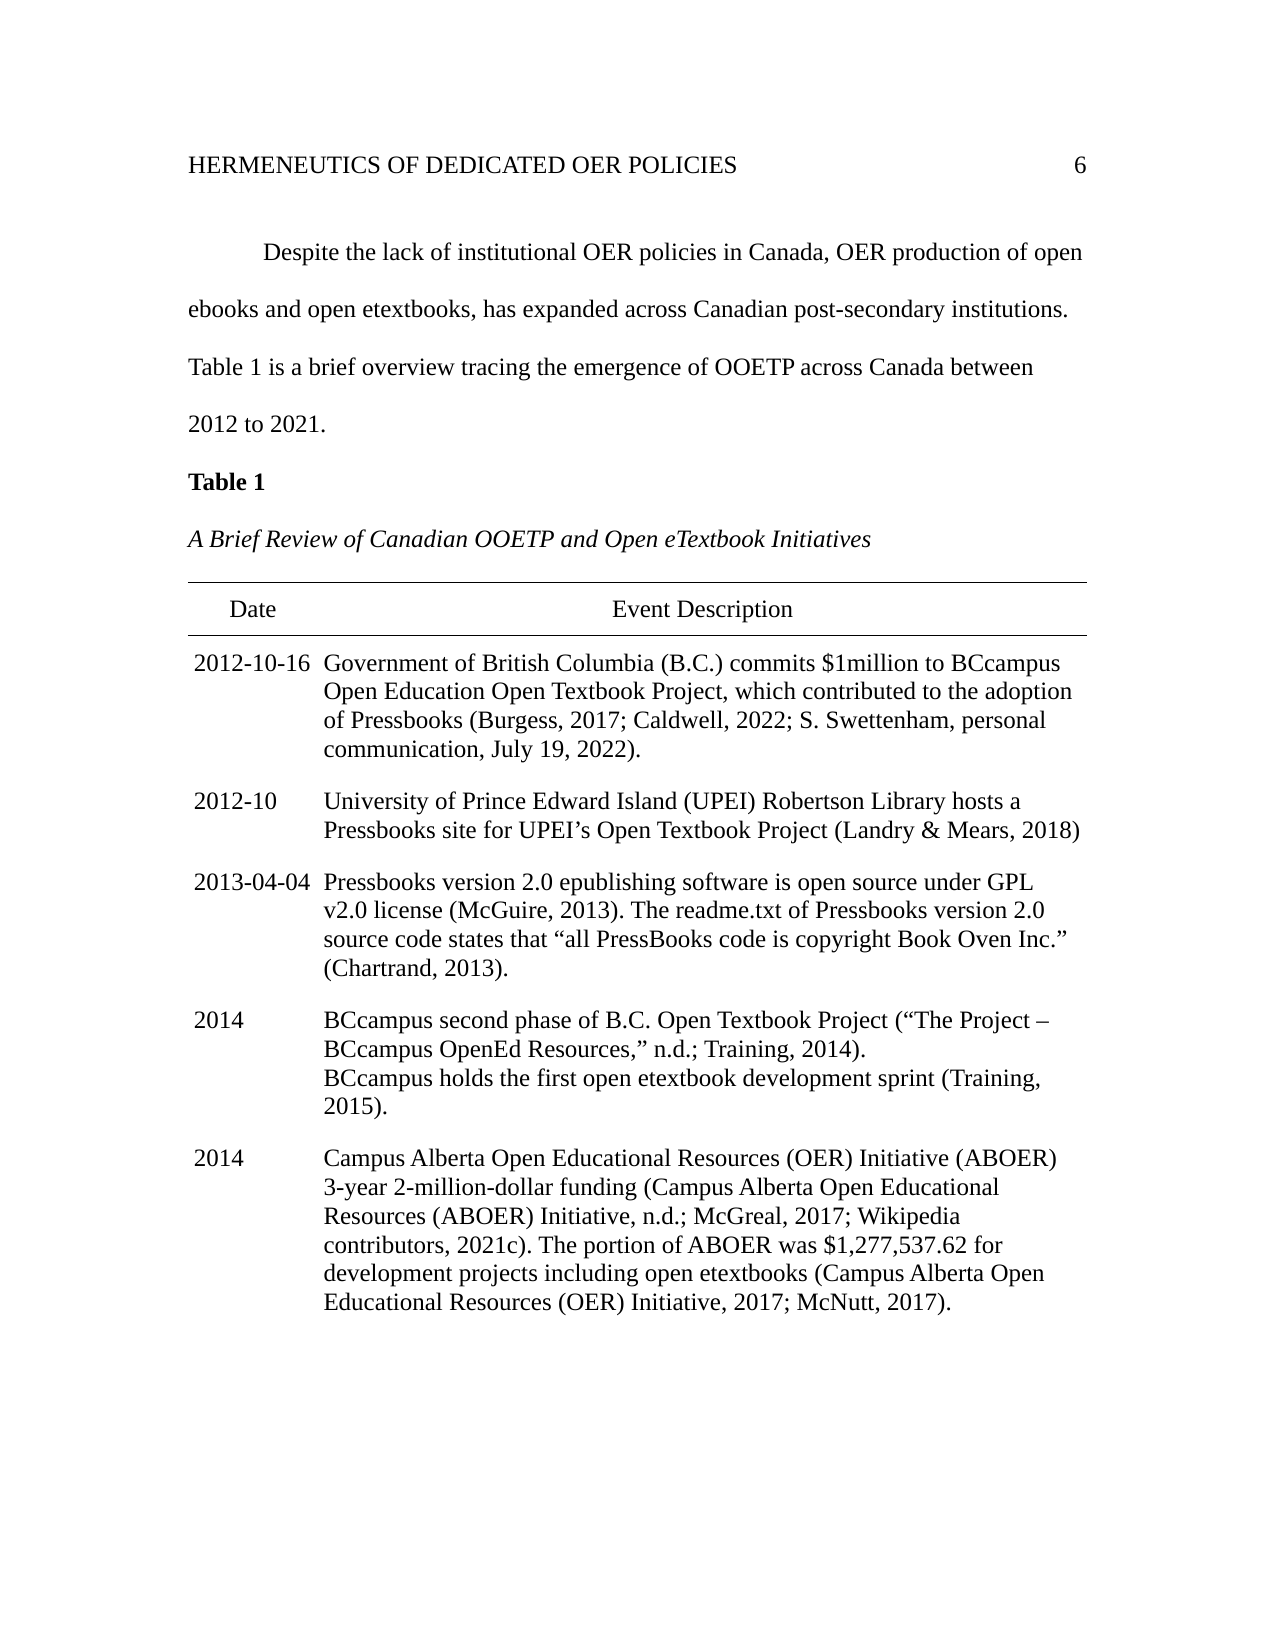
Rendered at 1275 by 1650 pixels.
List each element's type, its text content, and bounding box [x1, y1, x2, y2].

table_cell 2014 [188, 1132, 317, 1328]
table_cell Pressbooks version 2.0 epublishing software is open source under GPL v2.0 license (McGuire, 2013). The readme.txt of Pressbooks version 2.0 source code states that “all PressBooks code is copyright Book Oven Inc.” (Chartrand, 2013). [318, 855, 1087, 993]
table_cell BCcampus second phase of B.C. Open Textbook Project (“The Project – BCcampus OpenEd Resources,” n.d.; Training, 2014). BCcampus holds the first open etextbook development sprint (Training, 2015). [318, 994, 1087, 1132]
table_cell 2014 [188, 994, 317, 1132]
table_header Event Description [318, 583, 1087, 635]
table_cell 2012-10-16 [188, 636, 317, 774]
table_cell 2013-04-04 [188, 855, 317, 993]
table_cell 2012-10 [188, 774, 317, 855]
table_cell Campus Alberta Open Educational Resources (OER) Initiative (ABOER) 3-year 2-million-dollar funding (Campus Alberta Open Educational Resources (ABOER) Initiative, n.d.; McGreal, 2017; Wikipedia contributors, 2021c). The portion of ABOER was $1,277,537.62 for development projects including open etextbooks (Campus Alberta Open Educational Resources (OER) Initiative, 2017; McNutt, 2017). [318, 1132, 1087, 1328]
table_cell University of Prince Edward Island (UPEI) Robertson Library hosts a Pressbooks site for UPEI’s Open Textbook Project (Landry & Mears, 2018) [318, 774, 1087, 855]
table_header Date [188, 583, 317, 635]
text Despite the lack of institutional OER policies in Canada, OER production of open ebooks and open etextbooks, has expanded across Canadian post-secondary institutions. Table 1 is a brief overview tracing the emergence of OOETP across Canada between 2012 to 2021. [188, 237, 1087, 438]
text Table 1 A Brief Review of Canadian OOETP and Open eTextbook Initiatives [188, 467, 1087, 553]
table_cell Government of British Columbia (B.C.) commits $1million to BCcampus Open Education Open Textbook Project, which contributed to the adoption of Pressbooks (Burgess, 2017; Caldwell, 2022; S. Swettenham, personal communication, July 19, 2022). [318, 636, 1087, 774]
